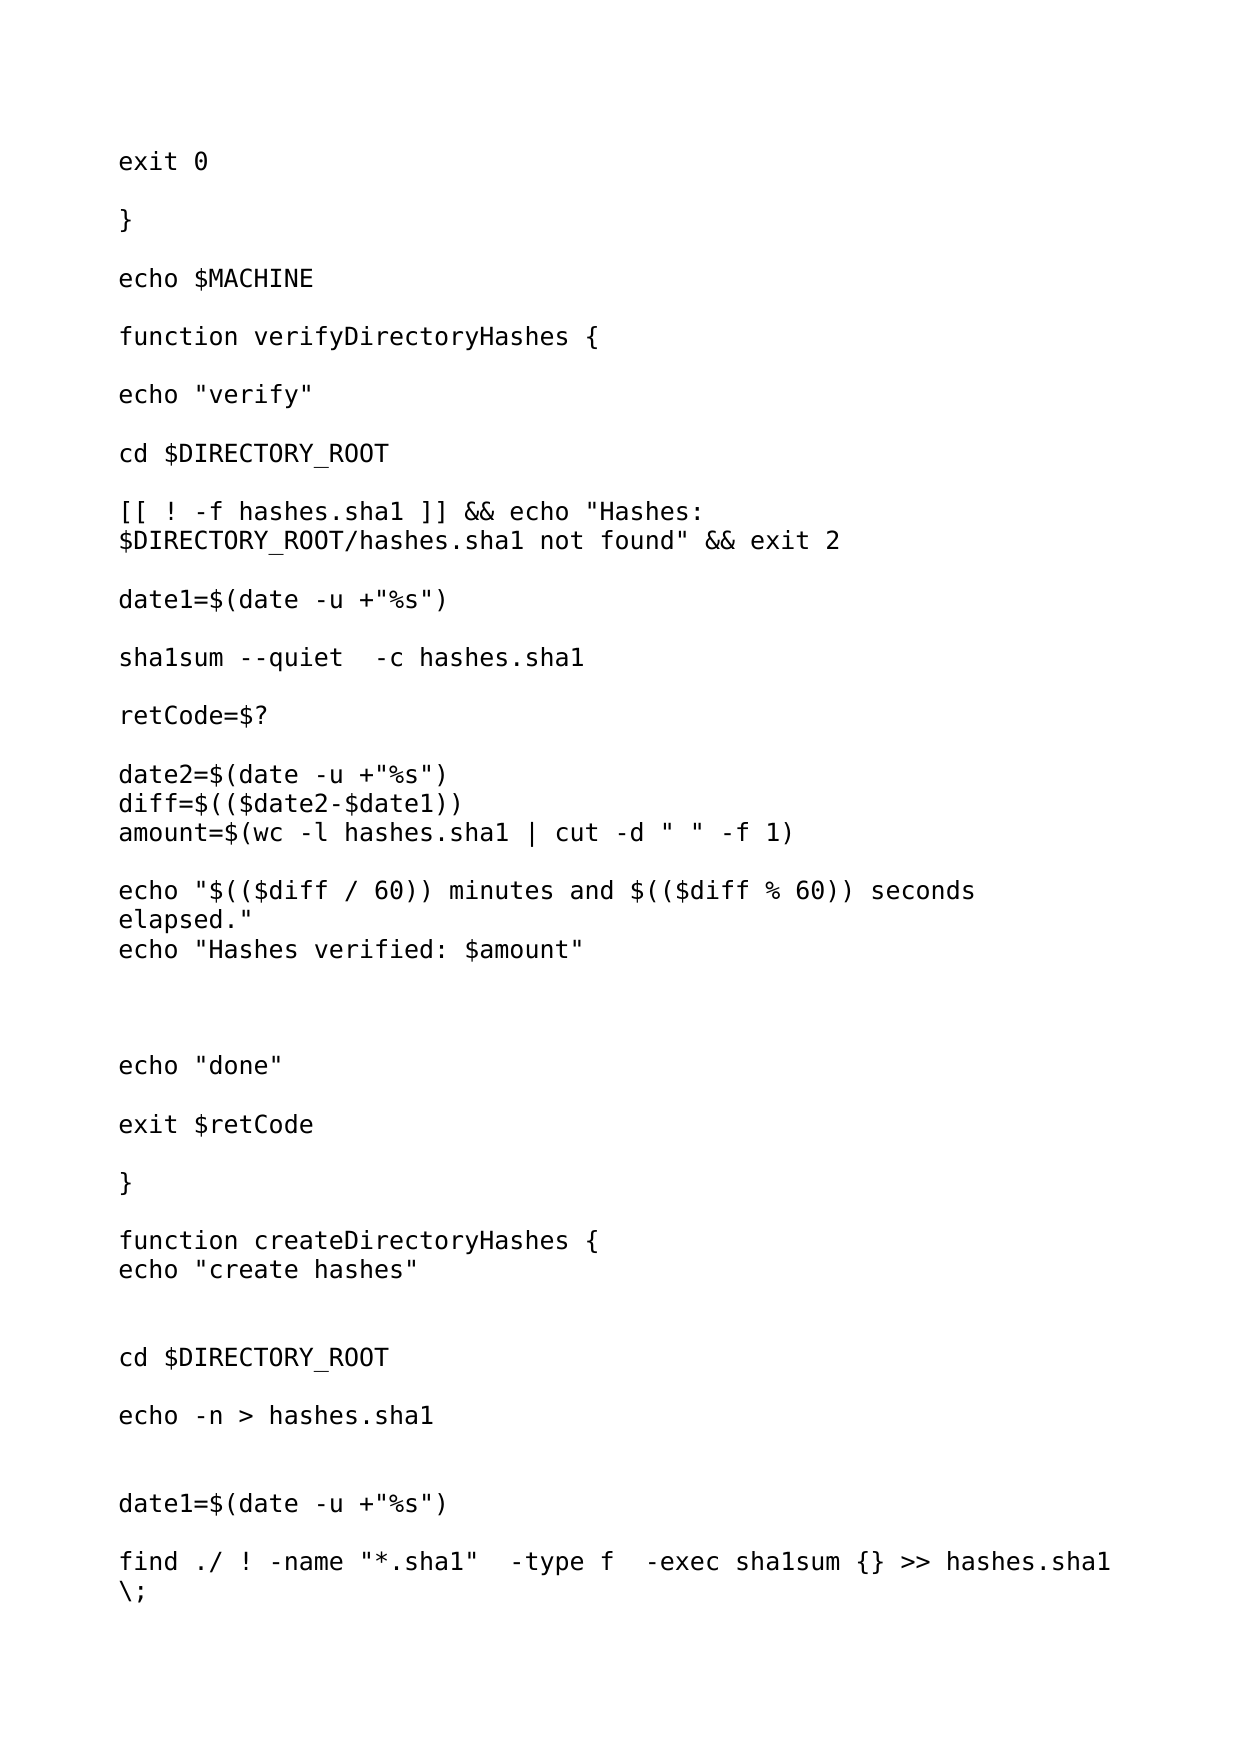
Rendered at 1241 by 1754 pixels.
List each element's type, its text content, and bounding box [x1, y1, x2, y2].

text exit 0 } echo $MACHINE function verifyDirectoryHashes { echo "verify" cd $DIRECTORY_ROOT [[ ! -f hashes.sha1 ]] && echo "Hashes: $DIRECTORY_ROOT/hashes.sha1 not found" && exit 2 date1=$(date -u +"%s") sha1sum --quiet -c hashes.sha1 retCode=$? date2=$(date -u +"%s") diff=$(($date2-$date1)) amount=$(wc -l hashes.sha1 | cut -d " " -f 1) echo "$(($diff / 60)) minutes and $(($diff % 60)) seconds elapsed." echo "Hashes verified: $amount" echo "done" exit $retCode } function createDirectoryHashes { echo "create hashes" cd $DIRECTORY_ROOT echo -n > hashes.sha1 date1=$(date -u +"%s") find ./ ! -name "*.sha1" -type f -exec sha1sum {} >> hashes.sha1 \; [118, 118, 1122, 1635]
